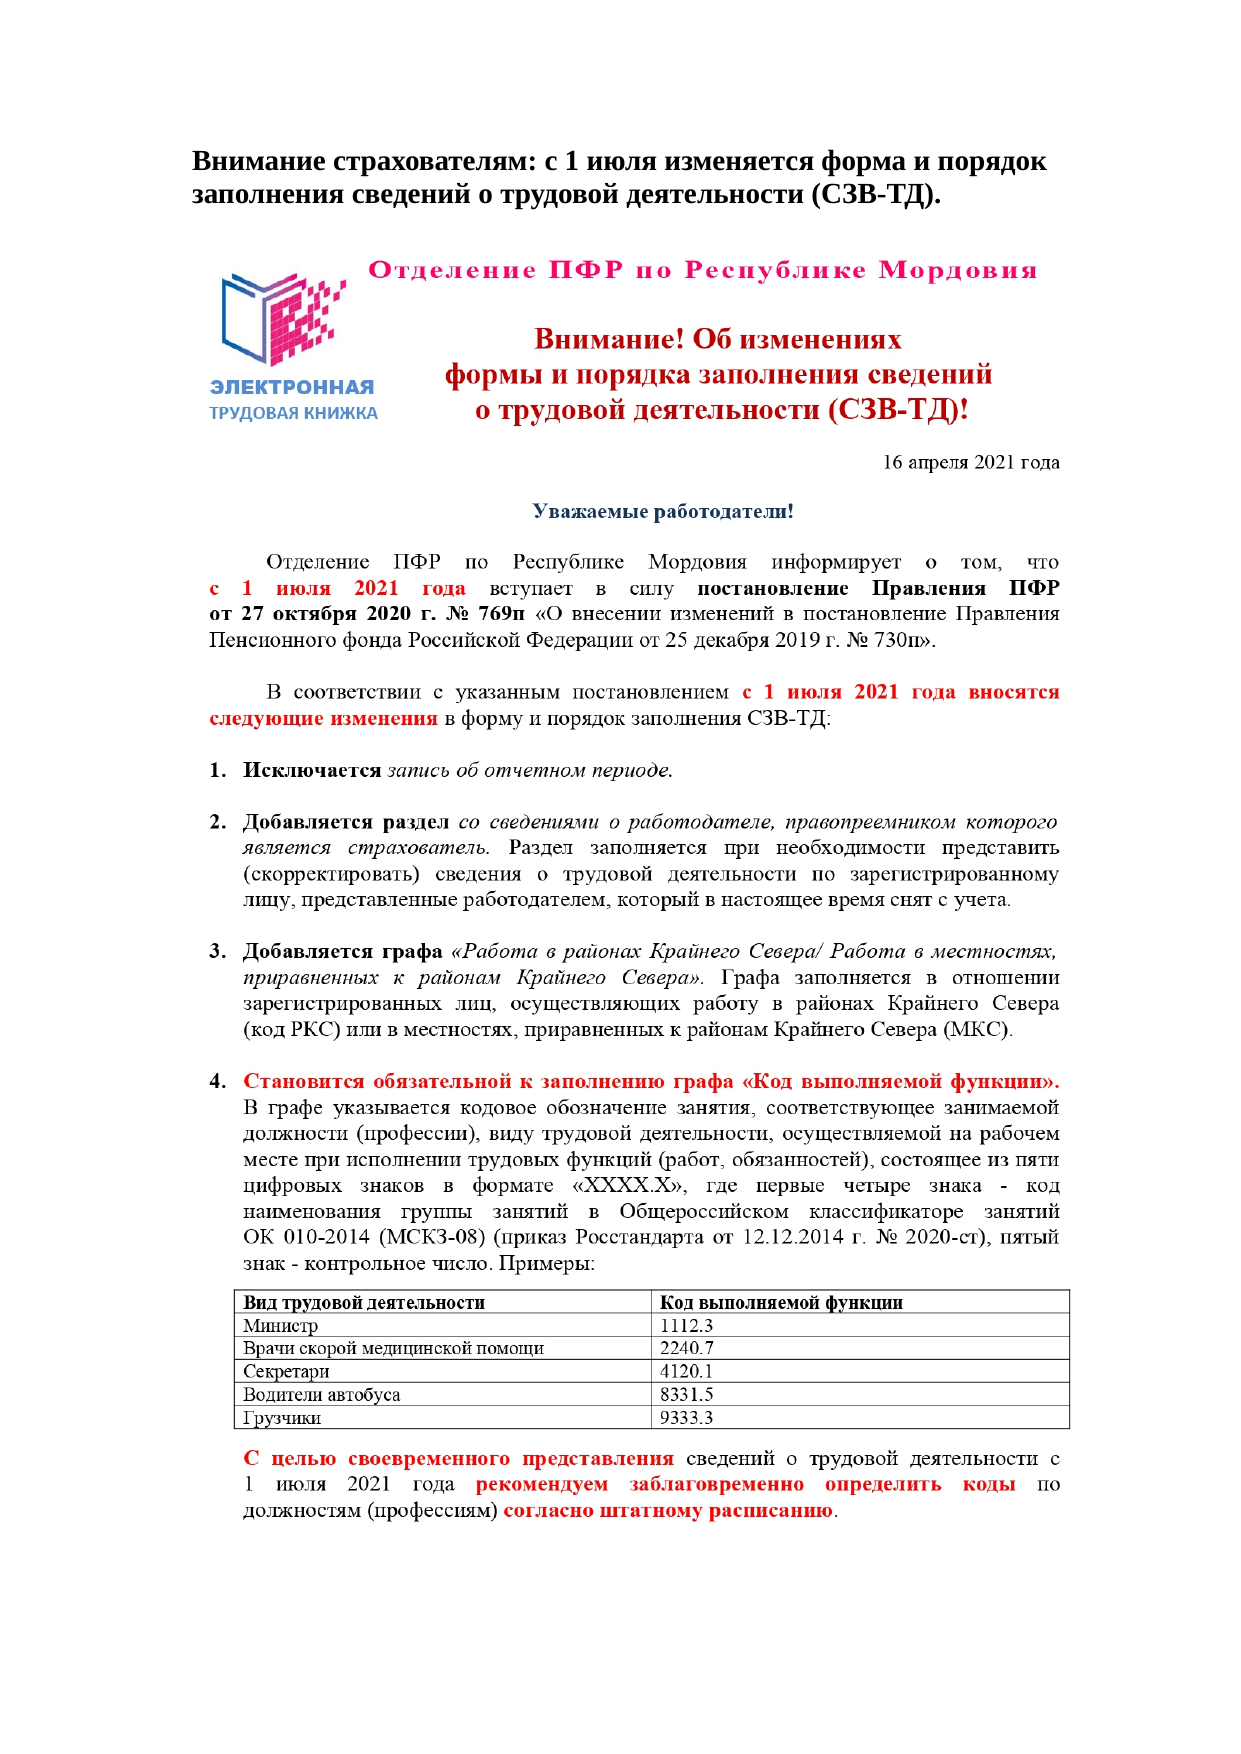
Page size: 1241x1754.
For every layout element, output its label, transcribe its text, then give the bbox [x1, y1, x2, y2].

picture [140, 222, 1100, 1580]
subtitle Внимание страхователям: с 1 июля изменяется форма и порядок заполнения сведений о трудовой деятельности (СЗВ-ТД). [162, 143, 1122, 210]
